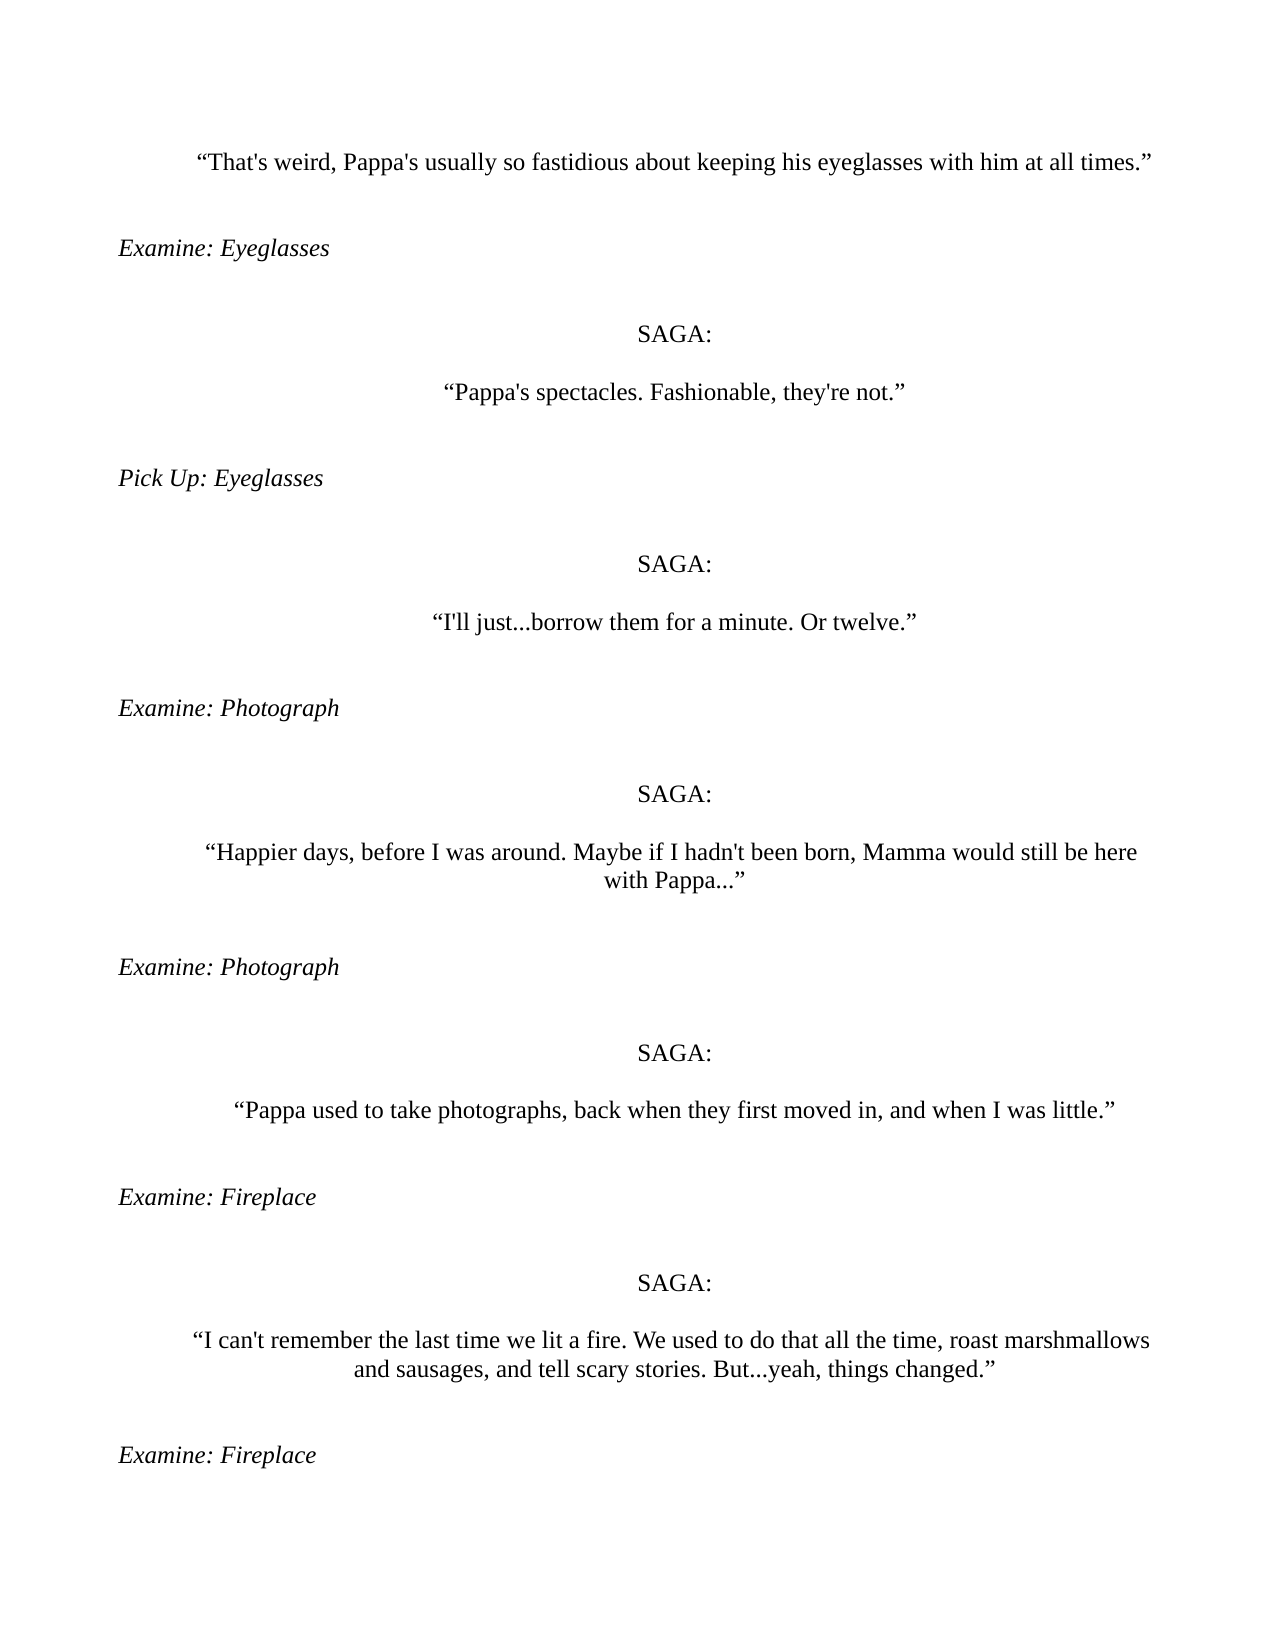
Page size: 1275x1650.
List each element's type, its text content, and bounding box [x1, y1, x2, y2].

text Examine: Eyeglasses [118, 233, 1157, 262]
text “Pappa's spectacles. Fashionable, they're not.” [118, 377, 1157, 406]
text SAGA: [118, 319, 1157, 348]
text Examine: Photograph [118, 952, 1157, 981]
text Pick Up: Eyeglasses [118, 463, 1157, 492]
text “I can't remember the last time we lit a fire. We used to do that all the time, roast marshmallows and sausages, and tell scary stories. But...yeah, things changed.” [118, 1326, 1157, 1383]
text Examine: Fireplace [118, 1441, 1157, 1469]
text Examine: Photograph [118, 693, 1157, 722]
text “Happier days, before I was around. Maybe if I hadn't been born, Mamma would still be here with Pappa...” [118, 837, 1157, 894]
text SAGA: [118, 779, 1157, 808]
text SAGA: [118, 1268, 1157, 1297]
text “Pappa used to take photographs, back when they first moved in, and when I was little.” [118, 1096, 1157, 1124]
text “I'll just...borrow them for a minute. Or twelve.” [118, 607, 1157, 636]
text Examine: Fireplace [118, 1182, 1157, 1211]
text SAGA: [118, 549, 1157, 578]
text “That's weird, Pappa's usually so fastidious about keeping his eyeglasses with him at all times.” [118, 147, 1157, 176]
text SAGA: [118, 1038, 1157, 1067]
